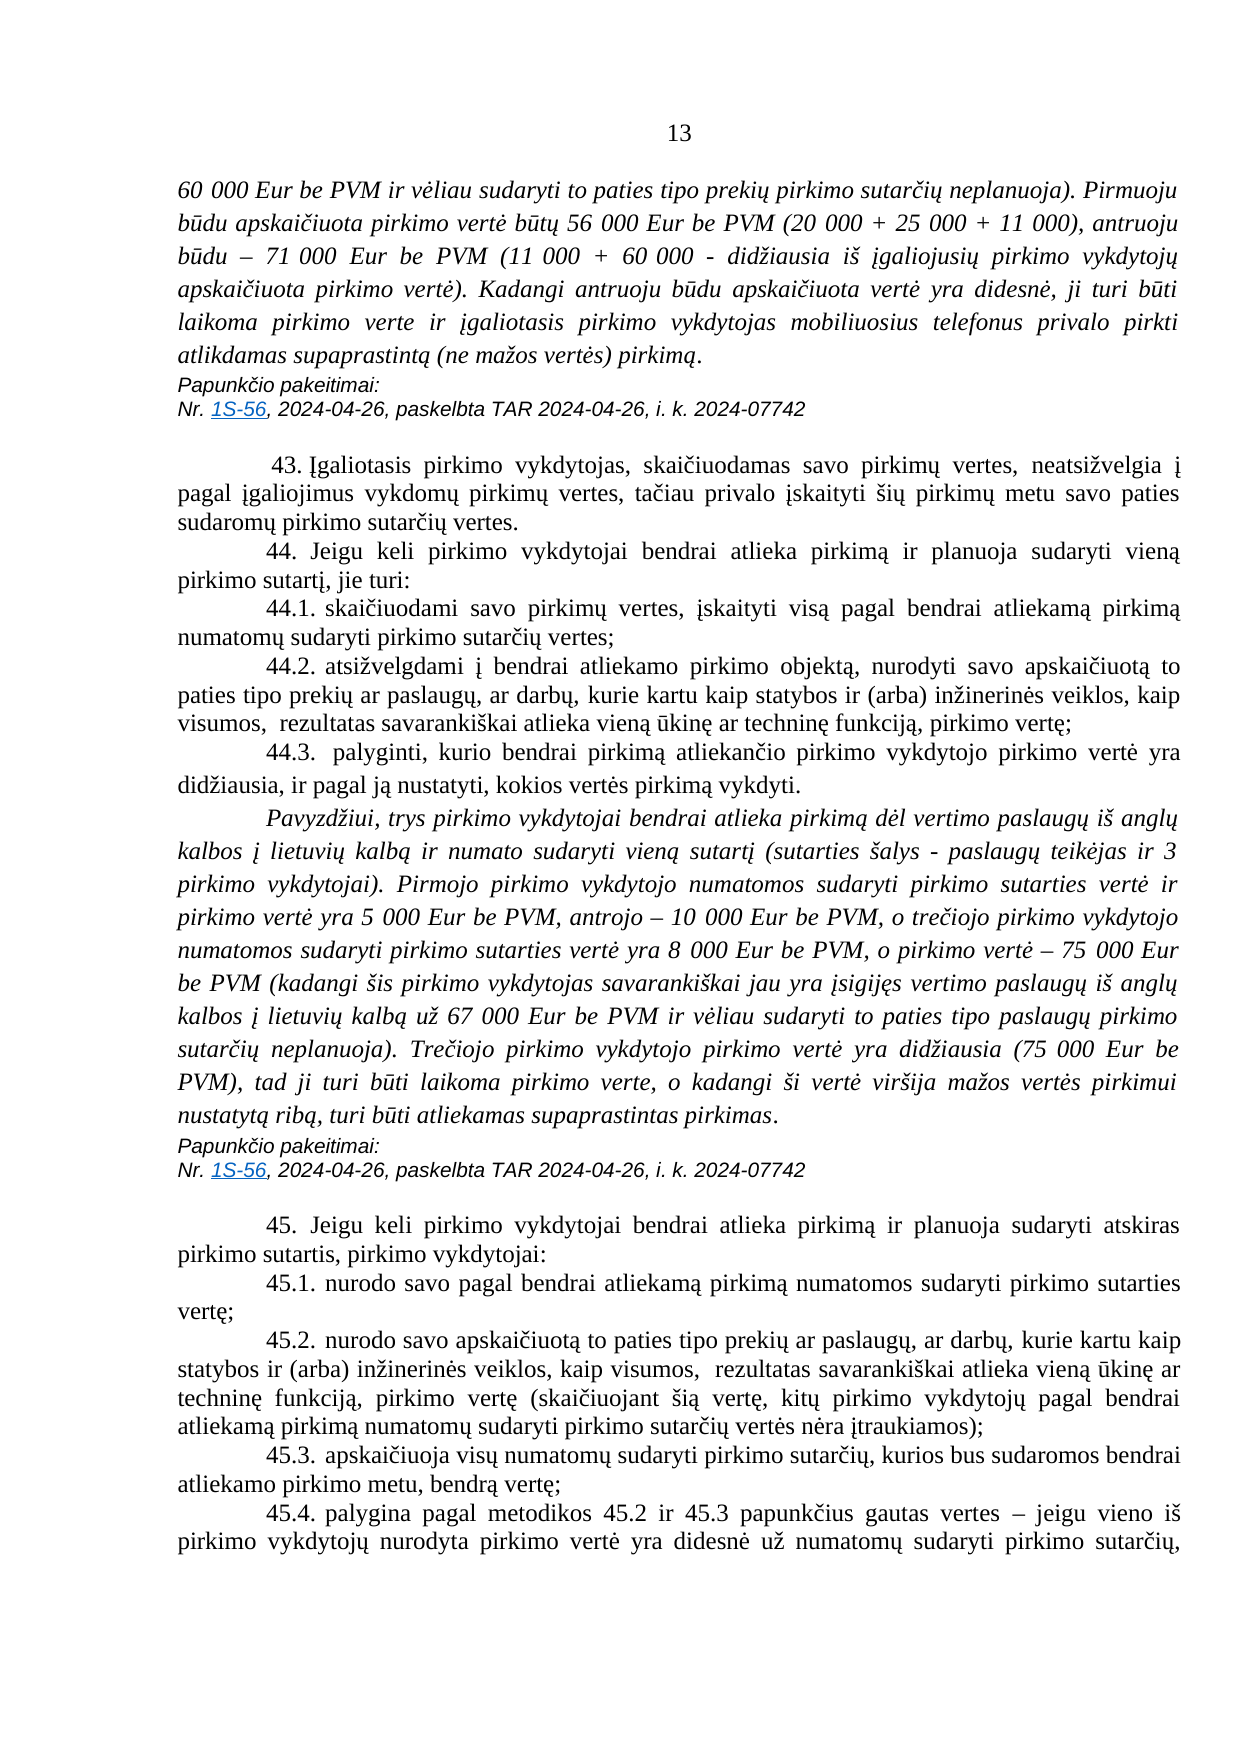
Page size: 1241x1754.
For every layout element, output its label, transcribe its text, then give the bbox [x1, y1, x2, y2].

text 45.1. nurodo savo pagal bendrai atliekamą pirkimą numatomos sudaryti pirkimo sutarties vertę; [177, 1268, 1181, 1325]
text 45.2. nurodo savo apskaičiuotą to paties tipo prekių ar paslaugų, ar darbų, kurie kartu kaip statybos ir (arba) inžinerinės veiklos, kaip visumos, rezultatas savarankiškai atlieka vieną ūkinę ar techninę funkciją, pirkimo vertę (skaičiuojant šią vertę, kitų pirkimo vykdytojų pagal bendrai atliekamą pirkimą numatomų sudaryti pirkimo sutarčių vertės nėra įtraukiamos); [177, 1325, 1181, 1440]
text 45.4. palygina pagal metodikos 45.2 ir 45.3 papunkčius gautas vertes – jeigu vieno iš pirkimo vykdytojų nurodyta pirkimo vertė yra didesnė už numatomų sudaryti pirkimo sutarčių, [177, 1498, 1181, 1555]
text 43. Įgaliotasis pirkimo vykdytojas, skaičiuodamas savo pirkimų vertes, neatsižvelgia į pagal įgaliojimus vykdomų pirkimų vertes, tačiau privalo įskaityti šių pirkimų metu savo paties sudaromų pirkimo sutarčių vertes. [177, 450, 1181, 536]
text 45. Jeigu keli pirkimo vykdytojai bendrai atlieka pirkimą ir planuoja sudaryti atskiras pirkimo sutartis, pirkimo vykdytojai: [177, 1210, 1181, 1268]
text 45.3. apskaičiuoja visų numatomų sudaryti pirkimo sutarčių, kurios bus sudaromos bendrai atliekamo pirkimo metu, bendrą vertę; [177, 1440, 1181, 1498]
text 44.2. atsižvelgdami į bendrai atliekamo pirkimo objektą, nurodyti savo apskaičiuotą to paties tipo prekių ar paslaugų, ar darbų, kurie kartu kaip statybos ir (arba) inžinerinės veiklos, kaip visumos, rezultatas savarankiškai atlieka vieną ūkinę ar techninę funkciją, pirkimo vertę; [177, 651, 1181, 737]
text 44. Jeigu keli pirkimo vykdytojai bendrai atlieka pirkimą ir planuoja sudaryti vieną pirkimo sutartį, jie turi: [177, 536, 1181, 593]
text 44.1. skaičiuodami savo pirkimų vertes, įskaityti visą pagal bendrai atliekamą pirkimą numatomų sudaryti pirkimo sutarčių vertes; [177, 593, 1181, 651]
text Nr. 1S-56, 2024-04-26, paskelbta TAR 2024-04-26, i. k. 2024-07742 [177, 1157, 1181, 1181]
text Papunkčio pakeitimai: [177, 373, 1181, 397]
text Pavyzdžiui, trys pirkimo vykdytojai bendrai atlieka pirkimą dėl vertimo paslaugų iš anglų kalbos į lietuvių kalbą ir numato sudaryti vieną sutartį (sutarties šalys - paslaugų teikėjas ir 3 pirkimo vykdytojai). Pirmojo pirkimo vykdytojo numatomos sudaryti pirkimo sutarties vertė ir pirkimo vertė yra 5 000 Eur be PVM, antrojo – 10 000 Eur be PVM, o trečiojo pirkimo vykdytojo numatomos sudaryti pirkimo sutarties vertė yra 8 000 Eur be PVM, o pirkimo vertė – 75 000 Eur be PVM (kadangi šis pirkimo vykdytojas savarankiškai jau yra įsigijęs vertimo paslaugų iš anglų kalbos į lietuvių kalbą už 67 000 Eur be PVM ir vėliau sudaryti to paties tipo paslaugų pirkimo sutarčių neplanuoja). Trečiojo pirkimo vykdytojo pirkimo vertė yra didžiausia (75 000 Eur be PVM), tad ji turi būti laikoma pirkimo verte, o kadangi ši vertė viršija mažos vertės pirkimui nustatytą ribą, turi būti atliekamas supaprastintas pirkimas. [177, 803, 1181, 1129]
text 60 000 Eur be PVM ir vėliau sudaryti to paties tipo prekių pirkimo sutarčių neplanuoja). Pirmuoju būdu apskaičiuota pirkimo vertė būtų 56 000 Eur be PVM (20 000 + 25 000 + 11 000), antruoju būdu – 71 000 Eur be PVM (11 000 + 60 000 - didžiausia iš įgaliojusių pirkimo vykdytojų apskaičiuota pirkimo vertė). Kadangi antruoju būdu apskaičiuota vertė yra didesnė, ji turi būti laikoma pirkimo verte ir įgaliotasis pirkimo vykdytojas mobiliuosius telefonus privalo pirkti atlikdamas supaprastintą (ne mažos vertės) pirkimą. [177, 175, 1181, 369]
text Papunkčio pakeitimai: [177, 1133, 1181, 1157]
text Nr. 1S-56, 2024-04-26, paskelbta TAR 2024-04-26, i. k. 2024-07742 [177, 397, 1181, 421]
text 44.3. palyginti, kurio bendrai pirkimą atliekančio pirkimo vykdytojo pirkimo vertė yra didžiausia, ir pagal ją nustatyti, kokios vertės pirkimą vykdyti. [177, 737, 1181, 799]
